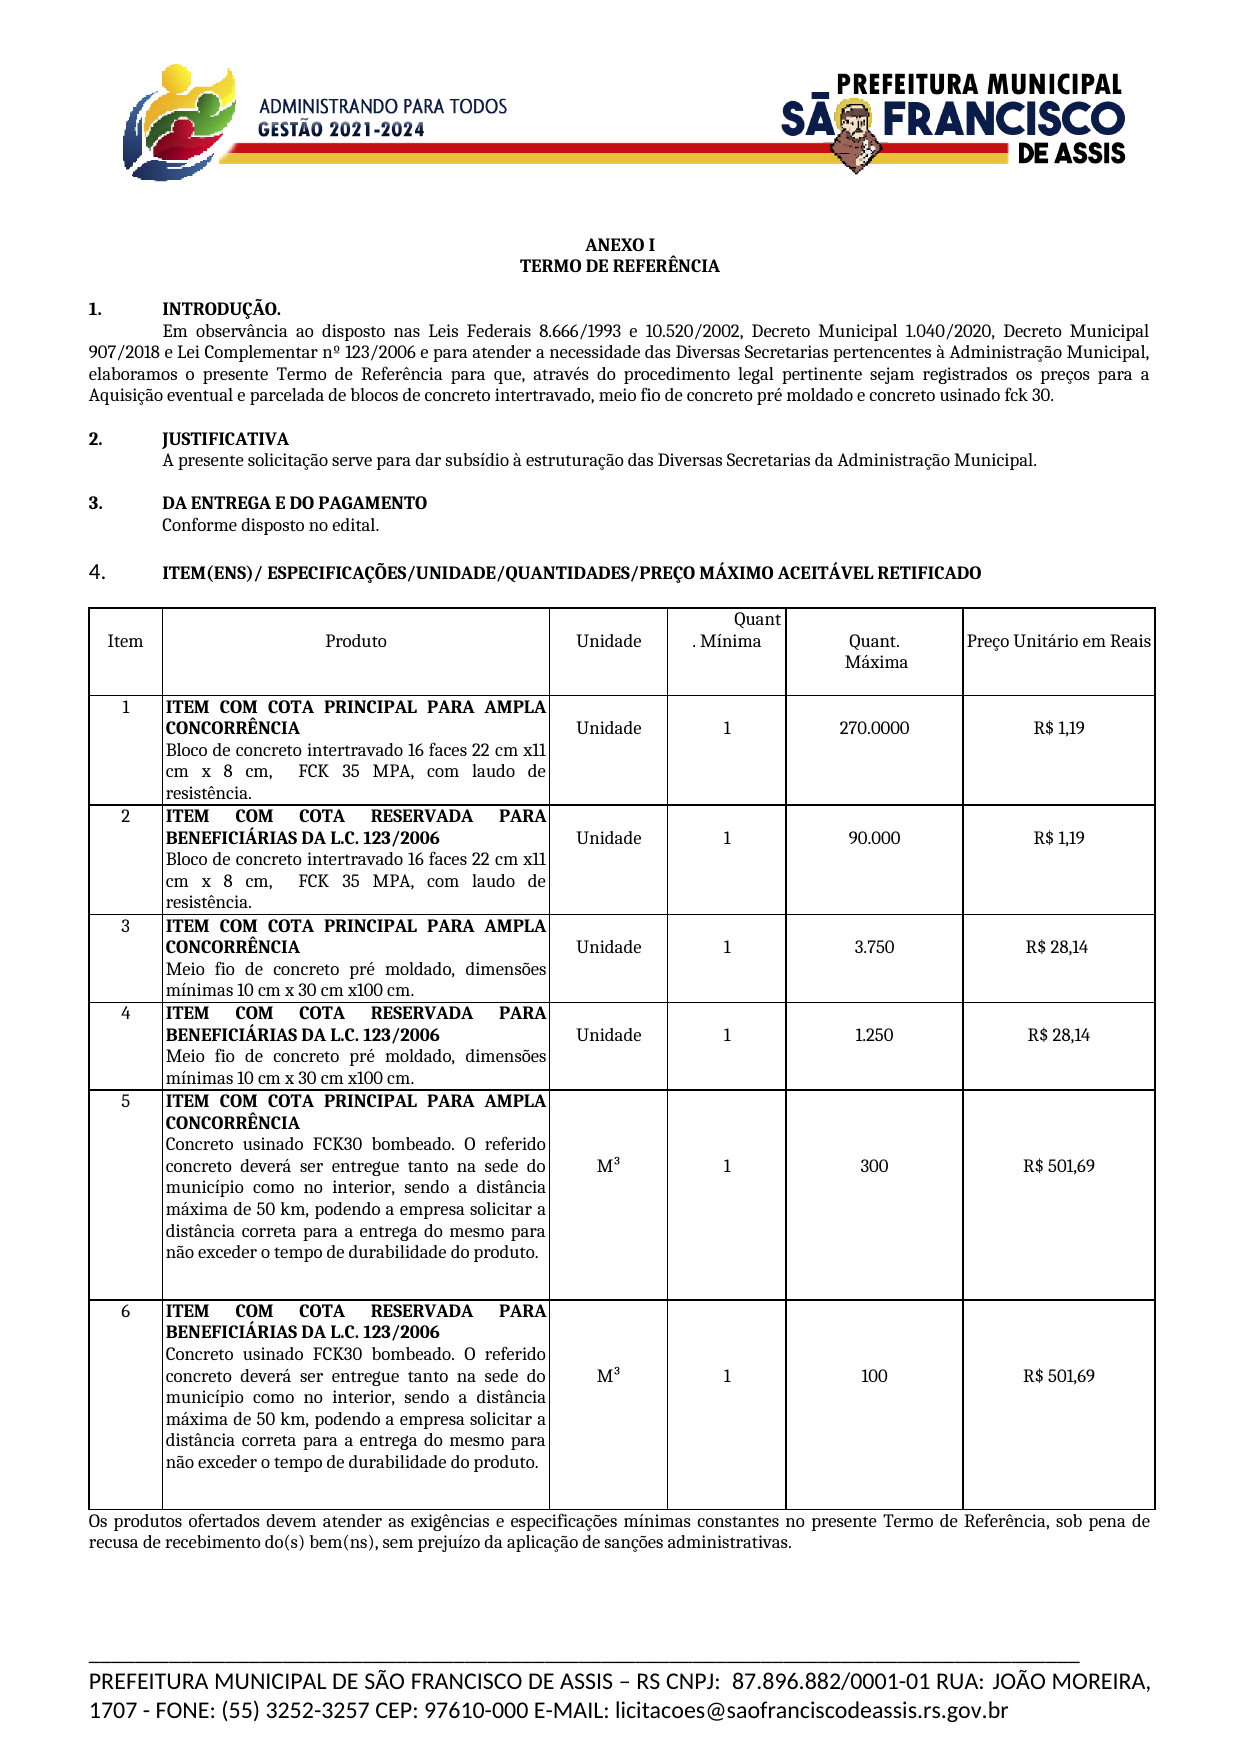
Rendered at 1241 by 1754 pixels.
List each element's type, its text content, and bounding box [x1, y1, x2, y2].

table_header Item [90, 609, 162, 695]
table_header Preço Unitário em Reais [964, 609, 1154, 695]
table_cell 3.750 [787, 915, 962, 1001]
table_cell 1 [668, 1003, 785, 1089]
table_cell ITEM COM COTA PRINCIPAL PARA AMPLA CONCORRÊNCIA Bloco de concreto intertravado 16 faces 22 cm x11 cm x 8 cm, FCK 35 MPA, com laudo de resistência. [163, 696, 549, 804]
table_cell 5 [90, 1091, 162, 1299]
table_cell 1 [668, 1301, 785, 1508]
list JUSTIFICATIVA [89, 428, 1152, 450]
text Os produtos ofertados devem atender as exigências e especificações mínimas constantes no presente Termo de Referência, sob pena de recusa de recebimento do(s) bem(ns), sem prejuízo da aplicação de sanções administrativas. [89, 1510, 1152, 1553]
table_cell 100 [787, 1301, 962, 1508]
text A presente solicitação serve para dar subsídio à estruturação das Diversas Secretarias da Administração Municipal. [89, 450, 1152, 471]
list DA ENTREGA E DO PAGAMENTO [89, 493, 1152, 514]
table_cell Unidade [550, 915, 667, 1001]
text Conforme disposto no edital. [162, 514, 1152, 536]
table_cell 270.0000 [787, 696, 962, 804]
table_cell R$ 501,69 [964, 1301, 1154, 1508]
table_cell R$ 28,14 [964, 1003, 1154, 1089]
table_cell ITEM COM COTA RESERVADA PARA BENEFICIÁRIAS DA L.C. 123/2006 Meio fio de concreto pré moldado, dimensões mínimas 10 cm x 30 cm x100 cm. [163, 1003, 549, 1089]
text Em observância ao disposto nas Leis Federais 8.666/1993 e 10.520/2002, Decreto Municipal 1.040/2020, Decreto Municipal 907/2018 e Lei Complementar nº 123/2006 e para atender a necessidade das Diversas Secretarias pertencentes à Administração Municipal, elaboramos o presente Termo de Referência para que, através do procedimento legal pertinente sejam registrados os preços para a Aquisição eventual e parcelada de blocos de concreto intertravado, meio fio de concreto pré moldado e concreto usinado fck 30. [89, 320, 1152, 407]
table_header Unidade [550, 609, 667, 695]
table_cell ITEM COM COTA RESERVADA PARA BENEFICIÁRIAS DA L.C. 123/2006 Concreto usinado FCK30 bombeado. O referido concreto deverá ser entregue tanto na sede do município como no interior, sendo a distância máxima de 50 km, podendo a empresa solicitar a distância correta para a entrega do mesmo para não exceder o tempo de durabilidade do produto. [163, 1301, 549, 1508]
table_cell Unidade [550, 806, 667, 913]
table_header Quant. Máxima [787, 609, 962, 695]
table_cell 90.000 [787, 806, 962, 913]
table_cell M³ [550, 1301, 667, 1508]
table_cell 4 [90, 1003, 162, 1089]
table_cell 6 [90, 1301, 162, 1508]
table_cell Unidade [550, 696, 667, 804]
table_cell 1 [668, 1091, 785, 1299]
table_cell 1 [668, 696, 785, 804]
table_cell 3 [90, 915, 162, 1001]
text ANEXO I [89, 234, 1152, 256]
table_cell 1 [668, 806, 785, 913]
table_cell 1.250 [787, 1003, 962, 1089]
list INTRODUÇÃO. [89, 299, 1152, 320]
table_cell 1 [668, 915, 785, 1001]
table_cell R$ 1,19 [964, 696, 1154, 804]
table_cell ITEM COM COTA PRINCIPAL PARA AMPLA CONCORRÊNCIA Meio fio de concreto pré moldado, dimensões mínimas 10 cm x 30 cm x100 cm. [163, 915, 549, 1001]
table_cell ITEM COM COTA PRINCIPAL PARA AMPLA CONCORRÊNCIA Concreto usinado FCK30 bombeado. O referido concreto deverá ser entregue tanto na sede do município como no interior, sendo a distância máxima de 50 km, podendo a empresa solicitar a distância correta para a entrega do mesmo para não exceder o tempo de durabilidade do produto. [163, 1091, 549, 1299]
table_cell 1 [90, 696, 162, 804]
table_cell 2 [90, 806, 162, 913]
table_cell R$ 28,14 [964, 915, 1154, 1001]
table_header Quant. Mínima [668, 609, 785, 695]
table_cell 300 [787, 1091, 962, 1299]
list ITEM(ENS)/ ESPECIFICAÇÕES/UNIDADE/QUANTIDADES/PREÇO MÁXIMO ACEITÁVEL RETIFICADO [89, 557, 1152, 586]
table_cell R$ 1,19 [964, 806, 1154, 913]
table_cell Unidade [550, 1003, 667, 1089]
table_header Produto [163, 609, 549, 695]
table_cell R$ 501,69 [964, 1091, 1154, 1299]
table_cell M³ [550, 1091, 667, 1299]
text TERMO DE REFERÊNCIA [89, 256, 1152, 277]
table_cell ITEM COM COTA RESERVADA PARA BENEFICIÁRIAS DA L.C. 123/2006 Bloco de concreto intertravado 16 faces 22 cm x11 cm x 8 cm, FCK 35 MPA, com laudo de resistência. [163, 806, 549, 913]
